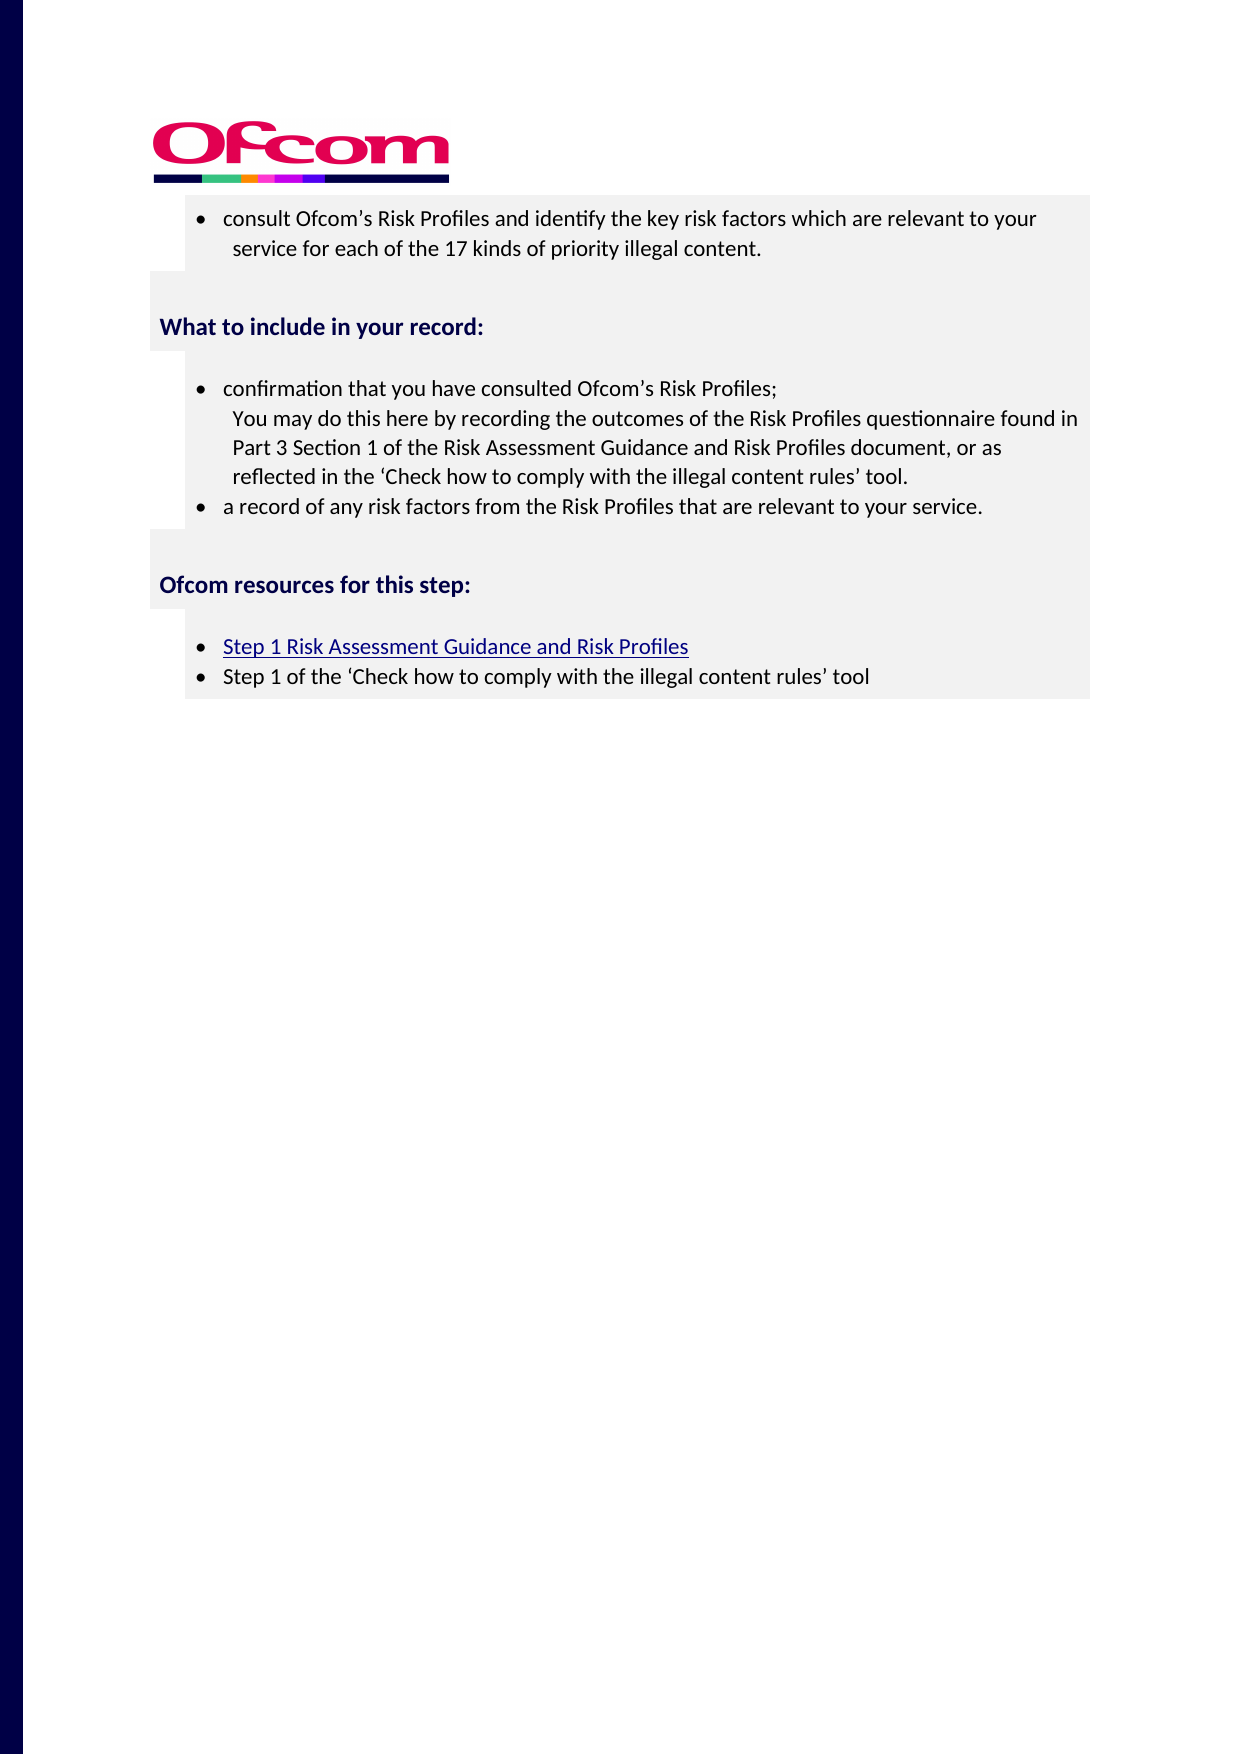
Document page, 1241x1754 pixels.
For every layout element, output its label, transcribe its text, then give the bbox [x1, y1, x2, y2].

list a record of any risk factors from the Risk Profiles that are relevant to your service. [186, 482, 1089, 528]
list confirmation that you have consulted Ofcom’s Risk Profiles; You may do this here by recording the outcomes of the Risk Profiles questionnaire found in Part 3 Section 1 of the Risk Assessment Guidance and Risk Profiles document, or as reflected in the ‘Check how to comply with the illegal content rules’ tool. [186, 366, 1089, 482]
subtitle Ofcom resources for this step: [151, 561, 1089, 608]
subtitle What to include in your record: [151, 303, 1089, 350]
list consult Ofcom’s Risk Profiles and identify the key risk factors which are relevant to your service for each of the 17 kinds of priority illegal content. [186, 196, 1089, 270]
list Step 1 Risk Assessment Guidance and Risk Profiles [186, 624, 1089, 652]
list Step 1 of the ‘Check how to comply with the illegal content rules’ tool [186, 652, 1089, 698]
